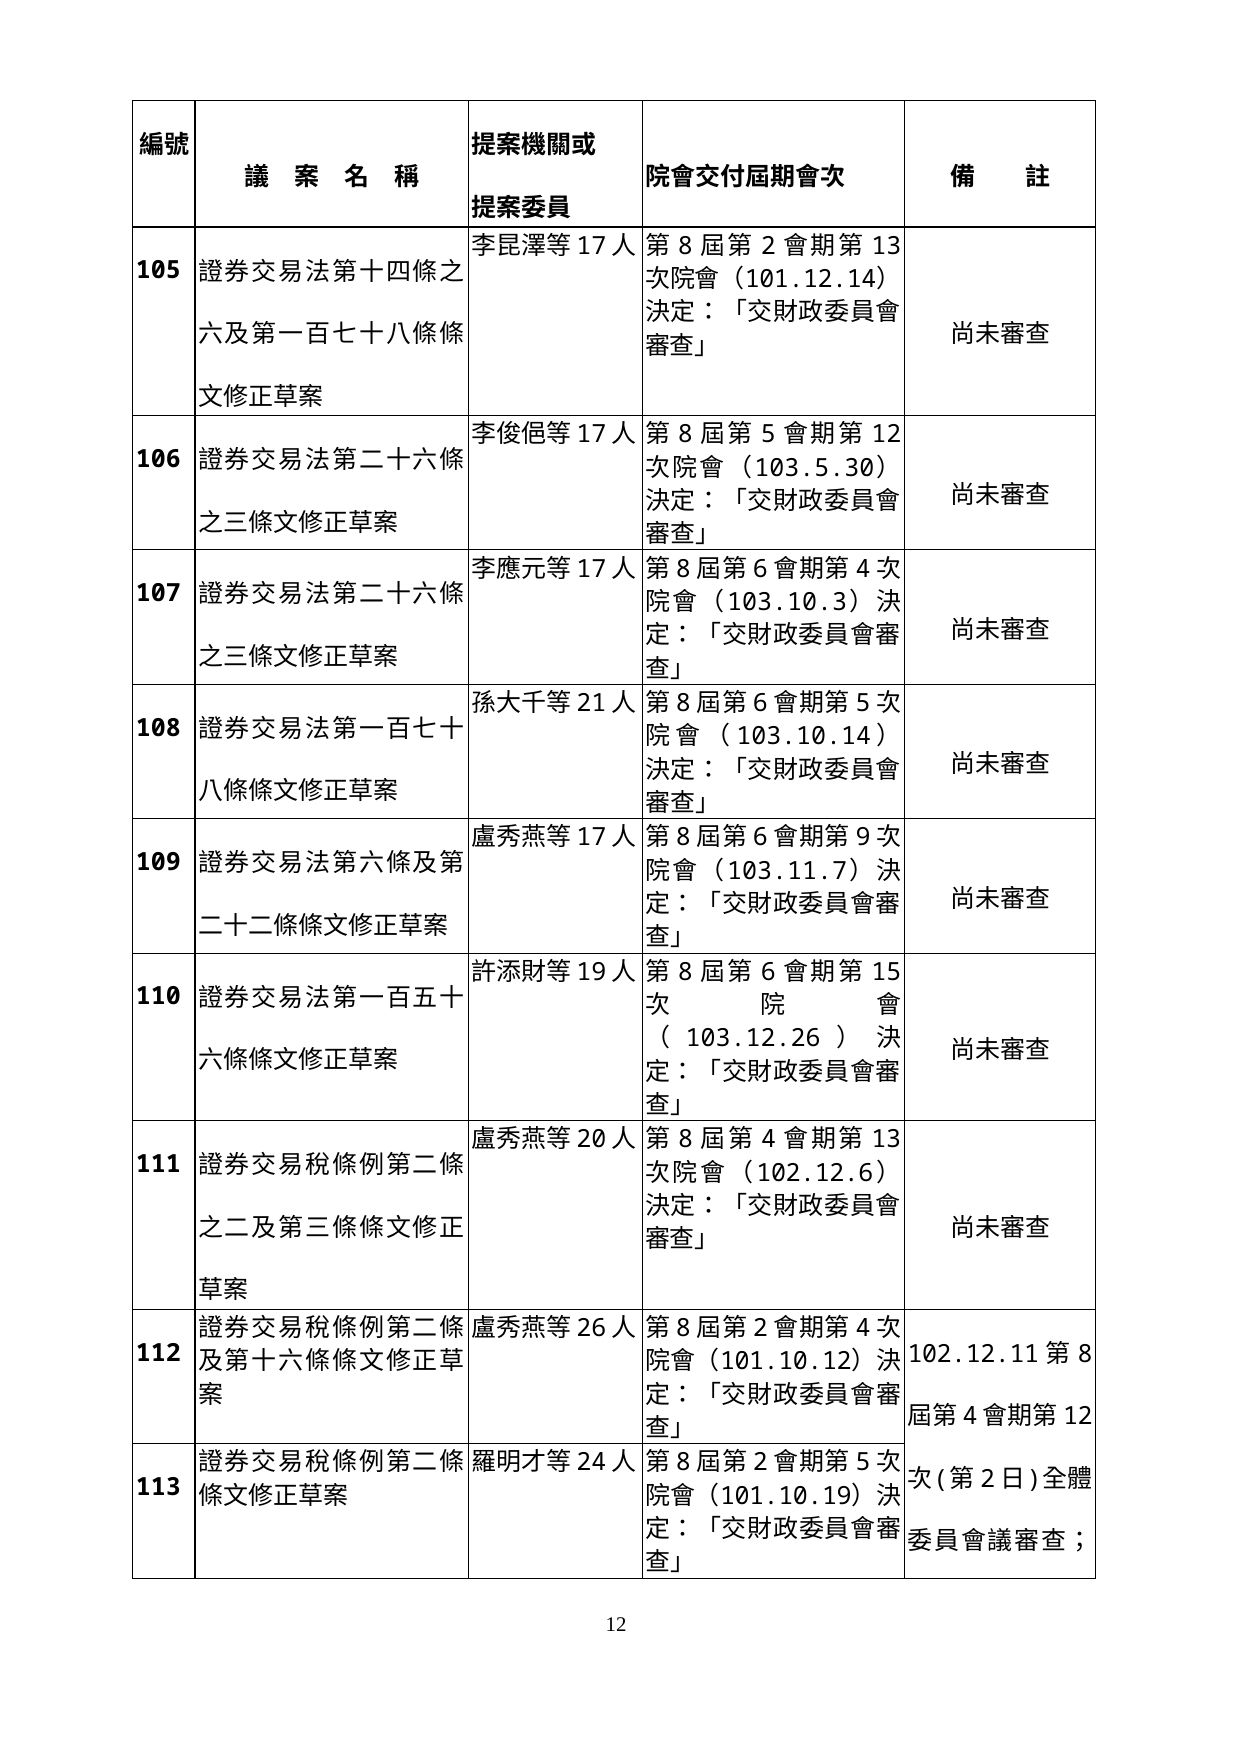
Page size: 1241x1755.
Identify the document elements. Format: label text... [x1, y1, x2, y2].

table_cell 證券交易法第一百七十八條條文修正草案 [196, 685, 468, 818]
table_cell 盧秀燕等26人 [469, 1310, 642, 1443]
table_cell 102.12.11第8屆第4會期第12次(第2日)全體委員會議審查； [905, 1310, 1095, 1577]
table_cell 李昆澤等17人 [469, 228, 642, 415]
table_cell 尚未審查 [905, 1121, 1095, 1309]
table_cell 尚未審查 [905, 954, 1095, 1120]
table_cell 證券交易法第二十六條之三條文修正草案 [196, 416, 468, 549]
table_cell 盧秀燕等17人 [469, 819, 642, 952]
table_cell 尚未審查 [905, 228, 1095, 415]
table_header 編號 [133, 101, 194, 226]
table_header 提案機關或 提案委員 [469, 101, 642, 226]
table_cell [133, 1310, 194, 1443]
table_cell [133, 1121, 194, 1309]
table_cell 證券交易稅條例第二條之二及第三條條文修正草案 [196, 1121, 468, 1309]
table_cell 羅明才等24人 [469, 1444, 642, 1577]
table_cell 許添財等19人 [469, 954, 642, 1120]
table_cell 尚未審查 [905, 685, 1095, 818]
table_cell 證券交易法第十四條之六及第一百七十八條條文修正草案 [196, 228, 468, 415]
table_cell 盧秀燕等20人 [469, 1121, 642, 1309]
table_cell 李應元等17人 [469, 550, 642, 684]
table_cell [133, 228, 194, 415]
table_header 院會交付屆期會次 [643, 101, 904, 226]
table_header 議 案 名 稱 [196, 101, 468, 226]
table_cell 證券交易法第六條及第二十二條條文修正草案 [196, 819, 468, 952]
table_cell 證券交易法第二十六條之三條文修正草案 [196, 550, 468, 684]
table_cell [133, 416, 194, 549]
table_cell 證券交易稅條例第二條及第十六條條文修正草案 [196, 1310, 468, 1443]
table_cell 第8屆第6會期第15次院會（103.12.26）決定：「交財政委員會審查」 [643, 954, 904, 1120]
table_cell 第8屆第6會期第9次院會（103.11.7）決定：「交財政委員會審查」 [643, 819, 904, 952]
table_cell 第8屆第2會期第5次院會（101.10.19）決定：「交財政委員會審查」 [643, 1444, 904, 1577]
table_cell [133, 550, 194, 684]
table_cell [133, 685, 194, 818]
table_cell 第8屆第4會期第13次院會（102.12.6）決定：「交財政委員會審查」 [643, 1121, 904, 1309]
table_cell 第8屆第5會期第12次院會（103.5.30）決定：「交財政委員會審查」 [643, 416, 904, 549]
table_cell [133, 1444, 194, 1577]
table_cell 孫大千等21人 [469, 685, 642, 818]
table_cell 證券交易法第一百五十六條條文修正草案 [196, 954, 468, 1120]
table_cell 尚未審查 [905, 819, 1095, 952]
table_cell 李俊俋等17人 [469, 416, 642, 549]
table_cell 第8屆第2會期第4次院會（101.10.12）決定：「交財政委員會審查」 [643, 1310, 904, 1443]
table_cell [133, 819, 194, 952]
table_header 備 註 [905, 101, 1095, 226]
table_cell 第8屆第2會期第13次院會（101.12.14）決定：「交財政委員會審查」 [643, 228, 904, 415]
table_cell 第8屆第6會期第4次院會（103.10.3）決定：「交財政委員會審查」 [643, 550, 904, 684]
table_cell [133, 954, 194, 1120]
table_cell 證券交易稅條例第二條條文修正草案 [196, 1444, 468, 1577]
table_cell 第8屆第6會期第5次院會（103.10.14）決定：「交財政委員會審查」 [643, 685, 904, 818]
table_cell 尚未審查 [905, 416, 1095, 549]
table_cell 尚未審查 [905, 550, 1095, 684]
